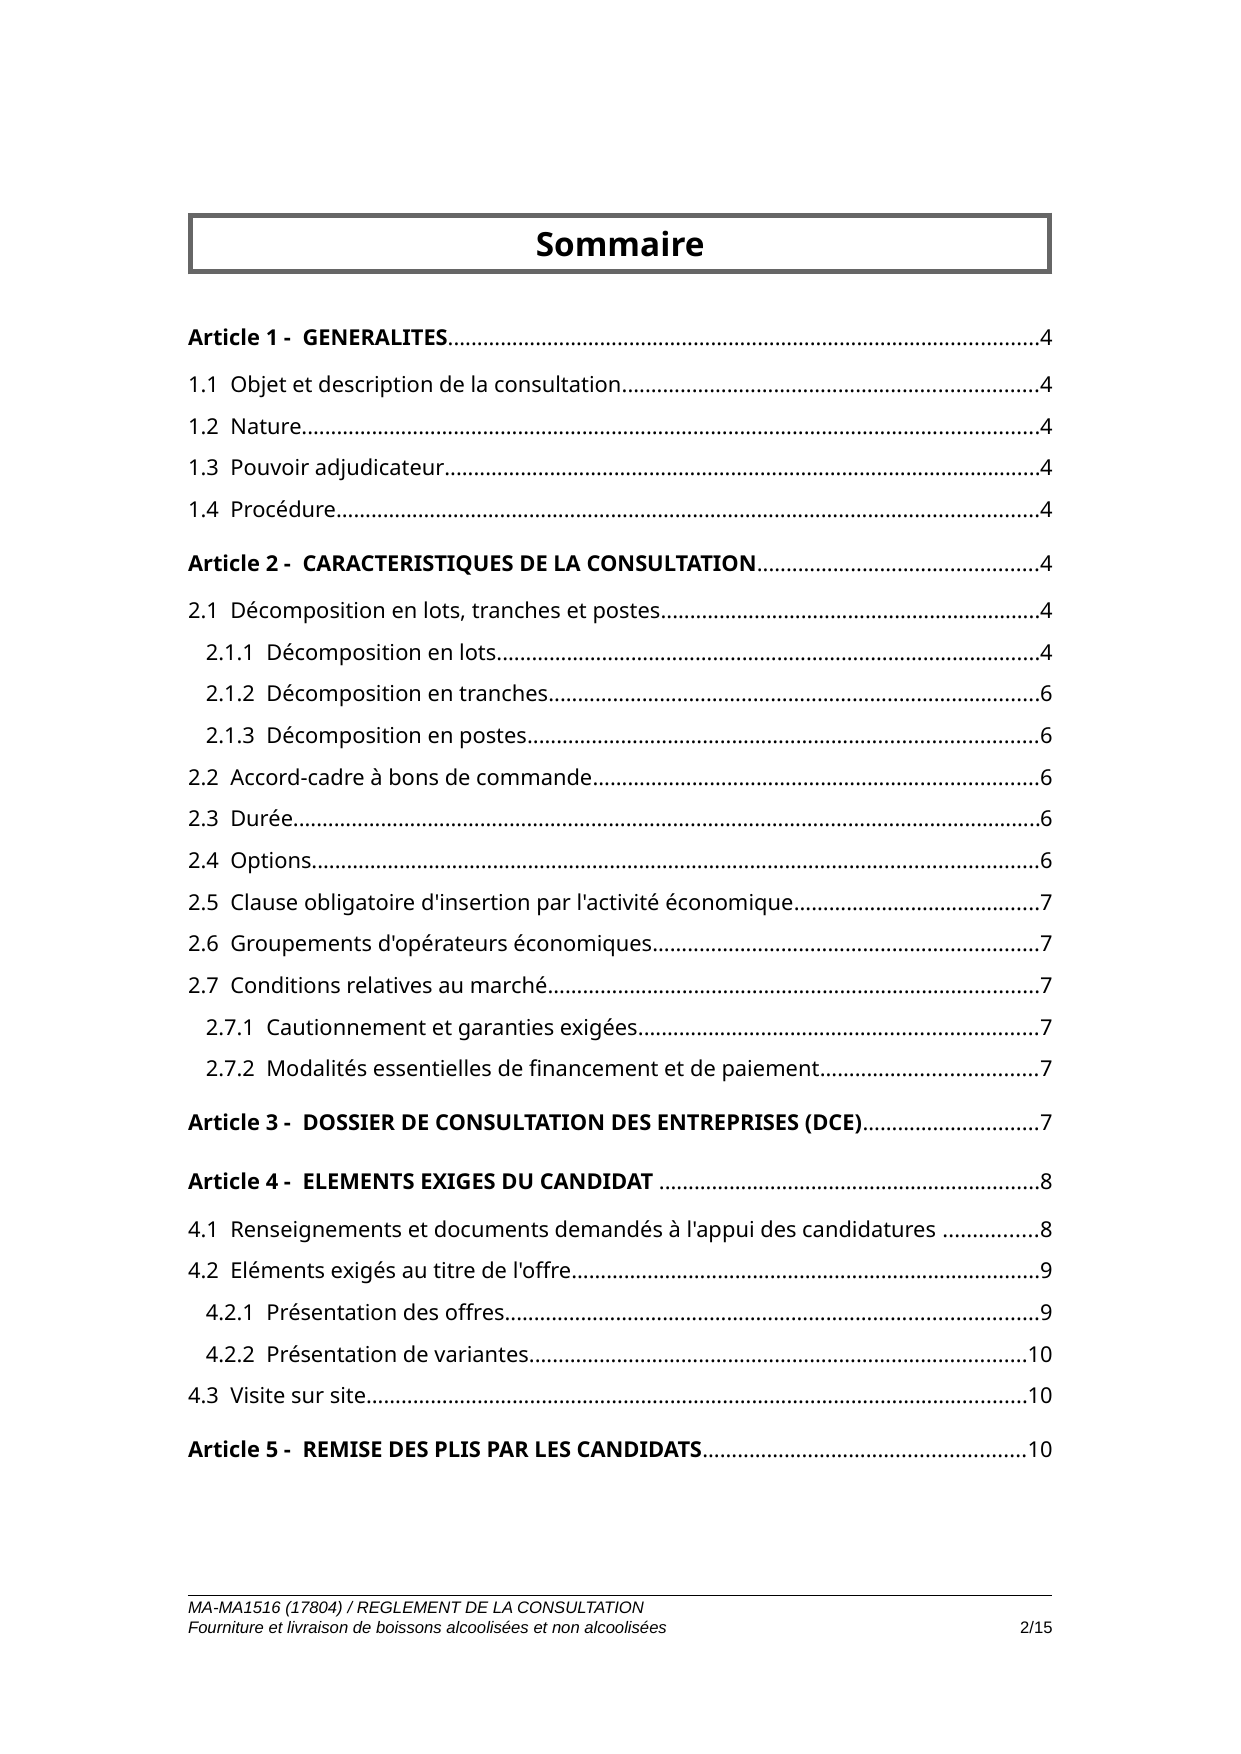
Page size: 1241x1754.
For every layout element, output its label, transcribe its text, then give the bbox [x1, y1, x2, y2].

text 1.3 Pouvoir adjudicateur 4 [188, 452, 1052, 482]
text 4.1 Renseignements et documents demandés à l'appui des candidatures 8 [188, 1213, 1052, 1243]
text 2.1.3 Décomposition en postes 6 [206, 720, 1052, 750]
text 1.2 Nature 4 [188, 411, 1052, 441]
subtitle Sommaire [193, 218, 1047, 269]
text 4.3 Visite sur site 10 [188, 1380, 1052, 1410]
text Article 5 - REMISE DES PLIS PAR LES CANDIDATS 10 [188, 1434, 1052, 1463]
text 2.7.1 Cautionnement et garanties exigées 7 [206, 1012, 1052, 1041]
text 2.7.2 Modalités essentielles de financement et de paiement 7 [206, 1053, 1052, 1083]
text 1.4 Procédure 4 [188, 494, 1052, 524]
text 4.2 Eléments exigés au titre de l'offre 9 [188, 1255, 1052, 1285]
text 2.1.2 Décomposition en tranches 6 [206, 678, 1052, 708]
text 2.6 Groupements d'opérateurs économiques 7 [188, 928, 1052, 958]
text Article 4 - ELEMENTS EXIGES DU CANDIDAT 8 [188, 1166, 1052, 1196]
text 2.1 Décomposition en lots, tranches et postes 4 [188, 595, 1052, 625]
text 2.7 Conditions relatives au marché 7 [188, 970, 1052, 1000]
text Article 2 - CARACTERISTIQUES DE LA CONSULTATION 4 [188, 547, 1052, 577]
text 2.2 Accord-cadre à bons de commande 6 [188, 762, 1052, 791]
text Article 3 - DOSSIER DE CONSULTATION DES ENTREPRISES (DCE) 7 [188, 1107, 1052, 1137]
text 2.5 Clause obligatoire d'insertion par l'activité économique 7 [188, 887, 1052, 916]
text 2.1.1 Décomposition en lots 4 [206, 637, 1052, 666]
text 4.2.1 Présentation des offres 9 [206, 1297, 1052, 1327]
text Article 1 - GENERALITES 4 [188, 322, 1052, 351]
text 4.2.2 Présentation de variantes 10 [206, 1338, 1052, 1368]
text 2.4 Options 6 [188, 845, 1052, 875]
text 2.3 Durée 6 [188, 803, 1052, 833]
text 1.1 Objet et description de la consultation 4 [188, 369, 1052, 399]
